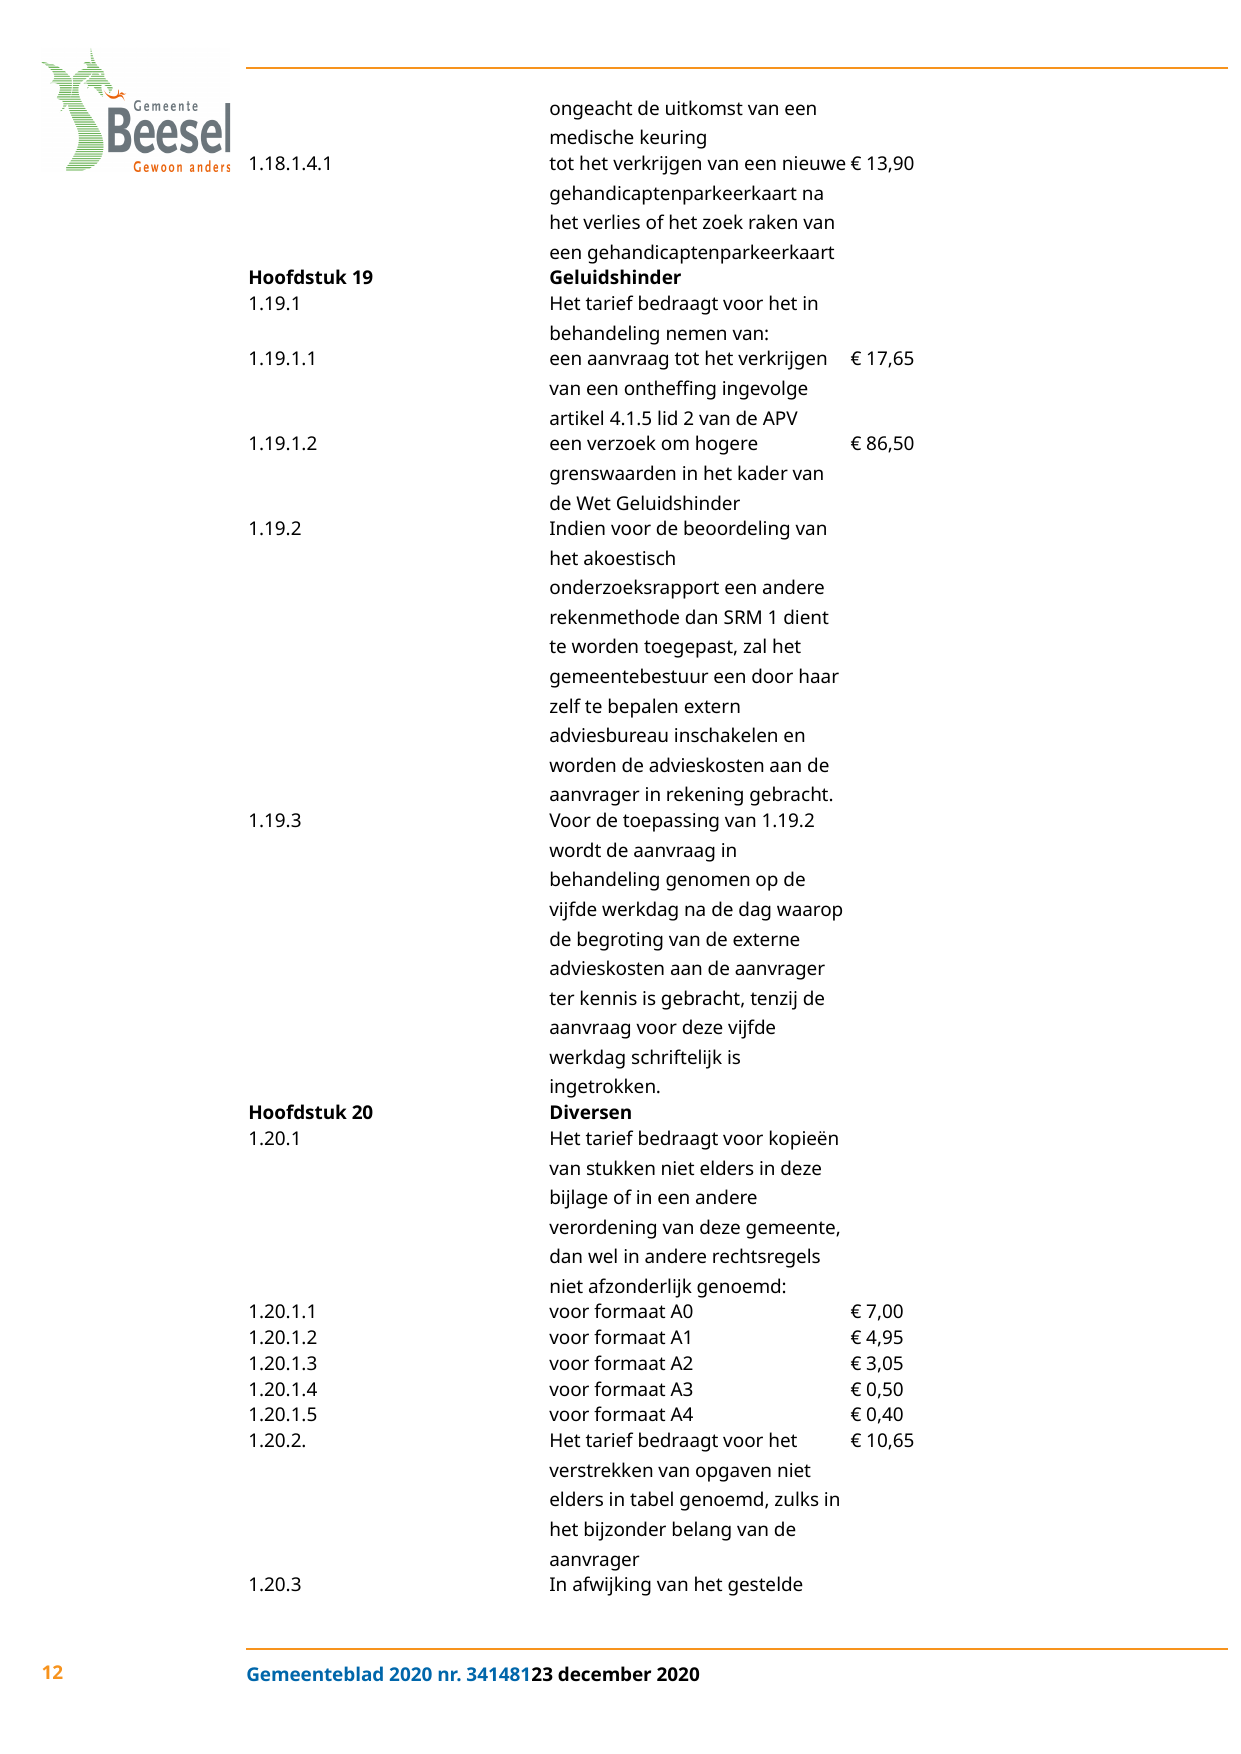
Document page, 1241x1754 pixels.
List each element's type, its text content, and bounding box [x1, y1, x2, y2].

table_cell € 10,65 [850, 1428, 1152, 1571]
table_cell [850, 808, 1152, 1099]
table_cell voor formaat A1 [549, 1325, 850, 1350]
table_cell € 86,50 [850, 431, 1152, 515]
table_cell Hoofdstuk 20 [248, 1099, 549, 1125]
table_cell 1.19.1.2 [248, 431, 549, 515]
table_cell 1.18.1.4.1 [248, 150, 549, 264]
table_cell [248, 95, 549, 150]
table_cell voor formaat A2 [549, 1350, 850, 1376]
table_cell een aanvraag tot het verkrijgen van een ontheffing ingevolge artikel 4.1.5 lid 2 van de APV [549, 346, 850, 431]
table_cell [850, 290, 1152, 346]
table_cell 1.19.2 [248, 515, 549, 807]
table_cell In afwijking van het gestelde [549, 1571, 850, 1597]
table_cell Het tarief bedraagt voor het verstrekken van opgaven niet elders in tabel genoemd, zulks in het bijzonder belang van de aanvrager [549, 1428, 850, 1571]
table_cell € 0,40 [850, 1402, 1152, 1427]
table_cell 1.19.1.1 [248, 346, 549, 431]
table_cell 1.19.1 [248, 290, 549, 346]
table_cell 1.20.1.5 [248, 1402, 549, 1427]
table_cell € 4,95 [850, 1325, 1152, 1350]
table_cell Het tarief bedraagt voor kopieën van stukken niet elders in deze bijlage of in een andere verordening van deze gemeente, dan wel in andere rechtsregels niet afzonderlijk genoemd: [549, 1125, 850, 1299]
table_cell voor formaat A0 [549, 1299, 850, 1324]
table_cell Het tarief bedraagt voor het in behandeling nemen van: [549, 290, 850, 346]
table_cell 1.20.1.3 [248, 1350, 549, 1376]
table_cell Diversen [549, 1099, 850, 1125]
picture [41, 47, 231, 172]
table_cell ongeacht de uitkomst van een medische keuring [549, 95, 850, 150]
table_cell [850, 1099, 1152, 1125]
table_cell voor formaat A3 [549, 1376, 850, 1402]
table_cell een verzoek om hogere grenswaarden in het kader van de Wet Geluidshinder [549, 431, 850, 515]
table_cell € 13,90 [850, 150, 1152, 264]
table_cell 1.20.1.1 [248, 1299, 549, 1324]
table_cell [850, 1571, 1152, 1597]
table_cell [850, 95, 1152, 150]
table_cell 1.20.1.4 [248, 1376, 549, 1402]
table_cell 1.20.1.2 [248, 1325, 549, 1350]
table_cell € 7,00 [850, 1299, 1152, 1324]
table_cell € 3,05 [850, 1350, 1152, 1376]
table_cell tot het verkrijgen van een nieuwe gehandicaptenparkeerkaart na het verlies of het zoek raken van een gehandicaptenparkeerkaart [549, 150, 850, 264]
table_cell Geluidshinder [549, 265, 850, 290]
table_cell 1.20.3 [248, 1571, 549, 1597]
table_cell Indien voor de beoordeling van het akoestisch onderzoeksrapport een andere rekenmethode dan SRM 1 dient te worden toegepast, zal het gemeentebestuur een door haar zelf te bepalen extern adviesbureau inschakelen en worden de advieskosten aan de aanvrager in rekening gebracht. [549, 515, 850, 807]
table_cell [850, 265, 1152, 290]
table_cell voor formaat A4 [549, 1402, 850, 1427]
table_cell Voor de toepassing van 1.19.2 wordt de aanvraag in behandeling genomen op de vijfde werkdag na de dag waarop de begroting van de externe advieskosten aan de aanvrager ter kennis is gebracht, tenzij de aanvraag voor deze vijfde werkdag schriftelijk is ingetrokken. [549, 808, 850, 1099]
table_cell Hoofdstuk 19 [248, 265, 549, 290]
table_cell 1.20.1 [248, 1125, 549, 1299]
table_cell 1.20.2. [248, 1428, 549, 1571]
table_cell [850, 1125, 1152, 1299]
table_cell 1.19.3 [248, 808, 549, 1099]
table_cell € 0,50 [850, 1376, 1152, 1402]
table_cell [850, 515, 1152, 807]
table_cell € 17,65 [850, 346, 1152, 431]
